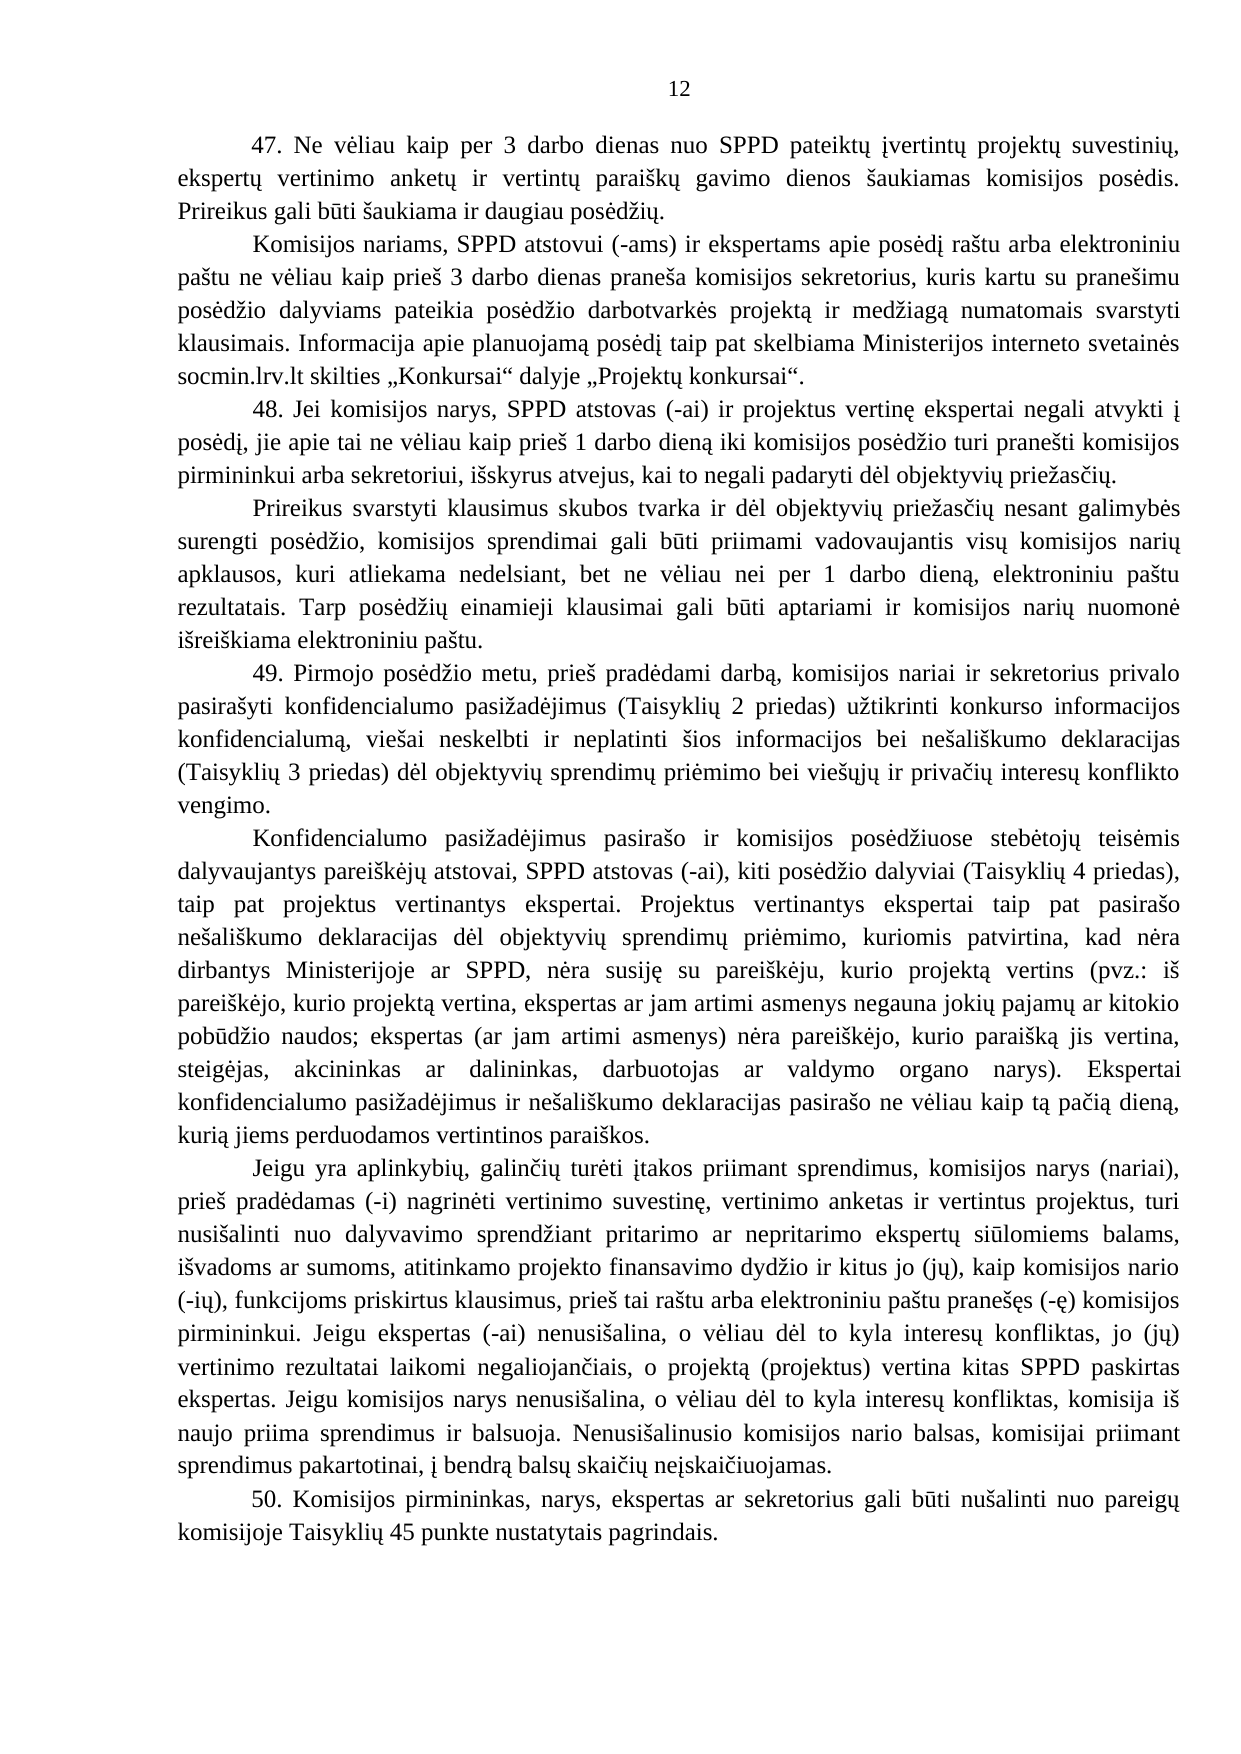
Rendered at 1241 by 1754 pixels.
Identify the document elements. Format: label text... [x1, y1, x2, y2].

text 49. Pirmojo posėdžio metu, prieš pradėdami darbą, komisijos nariai ir sekretorius privalo pasirašyti konfidencialumo pasižadėjimus (Taisyklių 2 priedas) užtikrinti konkurso informacijos konfidencialumą, viešai neskelbti ir neplatinti šios informacijos bei nešališkumo deklaracijas (Taisyklių 3 priedas) dėl objektyvių sprendimų priėmimo bei viešųjų ir privačių interesų konflikto vengimo. [177, 658, 1181, 819]
text Jeigu yra aplinkybių, galinčių turėti įtakos priimant sprendimus, komisijos narys (nariai), prieš pradėdamas (-i) nagrinėti vertinimo suvestinę, vertinimo anketas ir vertintus projektus, turi nusišalinti nuo dalyvavimo sprendžiant pritarimo ar nepritarimo ekspertų siūlomiems balams, išvadoms ar sumoms, atitinkamo projekto finansavimo dydžio ir kitus jo (jų), kaip komisijos nario (-ių), funkcijoms priskirtus klausimus, prieš tai raštu arba elektroniniu paštu pranešęs (-ę) komisijos pirmininkui. Jeigu ekspertas (-ai) nenusišalina, o vėliau dėl to kyla interesų konfliktas, jo (jų) vertinimo rezultatai laikomi negaliojančiais, o projektą (projektus) vertina kitas SPPD paskirtas ekspertas. Jeigu komisijos narys nenusišalina, o vėliau dėl to kyla interesų konfliktas, komisija iš naujo priima sprendimus ir balsuoja. Nenusišalinusio komisijos nario balsas, komisijai priimant sprendimus pakartotinai, į bendrą balsų skaičių neįskaičiuojamas. [177, 1153, 1181, 1479]
text Prireikus svarstyti klausimus skubos tvarka ir dėl objektyvių priežasčių nesant galimybės surengti posėdžio, komisijos sprendimai gali būti priimami vadovaujantis visų komisijos narių apklausos, kuri atliekama nedelsiant, bet ne vėliau nei per 1 darbo dieną, elektroniniu paštu rezultatais. Tarp posėdžių einamieji klausimai gali būti aptariami ir komisijos narių nuomonė išreiškiama elektroniniu paštu. [177, 493, 1181, 654]
text Komisijos nariams, SPPD atstovui (-ams) ir ekspertams apie posėdį raštu arba elektroniniu paštu ne vėliau kaip prieš 3 darbo dienas praneša komisijos sekretorius, kuris kartu su pranešimu posėdžio dalyviams pateikia posėdžio darbotvarkės projektą ir medžiagą numatomais svarstyti klausimais. Informacija apie planuojamą posėdį taip pat skelbiama Ministerijos interneto svetainės socmin.lrv.lt skilties „Konkursai“ dalyje „Projektų konkursai“. [177, 229, 1181, 390]
text 50. Komisijos pirmininkas, narys, ekspertas ar sekretorius gali būti nušalinti nuo pareigų komisijoje Taisyklių 45 punkte nustatytais pagrindais. [177, 1484, 1181, 1545]
text Konfidencialumo pasižadėjimus pasirašo ir komisijos posėdžiuose stebėtojų teisėmis dalyvaujantys pareiškėjų atstovai, SPPD atstovas (-ai), kiti posėdžio dalyviai (Taisyklių 4 priedas), taip pat projektus vertinantys ekspertai. Projektus vertinantys ekspertai taip pat pasirašo nešališkumo deklaracijas dėl objektyvių sprendimų priėmimo, kuriomis patvirtina, kad nėra dirbantys Ministerijoje ar SPPD, nėra susiję su pareiškėju, kurio projektą vertins (pvz.: iš pareiškėjo, kurio projektą vertina, ekspertas ar jam artimi asmenys negauna jokių pajamų ar kitokio pobūdžio naudos; ekspertas (ar jam artimi asmenys) nėra pareiškėjo, kurio paraišką jis vertina, steigėjas, akcininkas ar dalininkas, darbuotojas ar valdymo organo narys). Ekspertai konfidencialumo pasižadėjimus ir nešališkumo deklaracijas pasirašo ne vėliau kaip tą pačią dieną, kurią jiems perduodamos vertintinos paraiškos. [177, 823, 1181, 1149]
text 48. Jei komisijos narys, SPPD atstovas (-ai) ir projektus vertinę ekspertai negali atvykti į posėdį, jie apie tai ne vėliau kaip prieš 1 darbo dieną iki komisijos posėdžio turi pranešti komisijos pirmininkui arba sekretoriui, išskyrus atvejus, kai to negali padaryti dėl objektyvių priežasčių. [177, 394, 1181, 489]
text 47. Ne vėliau kaip per 3 darbo dienas nuo SPPD pateiktų įvertintų projektų suvestinių, ekspertų vertinimo anketų ir vertintų paraiškų gavimo dienos šaukiamas komisijos posėdis. Prireikus gali būti šaukiama ir daugiau posėdžių. [177, 130, 1181, 224]
